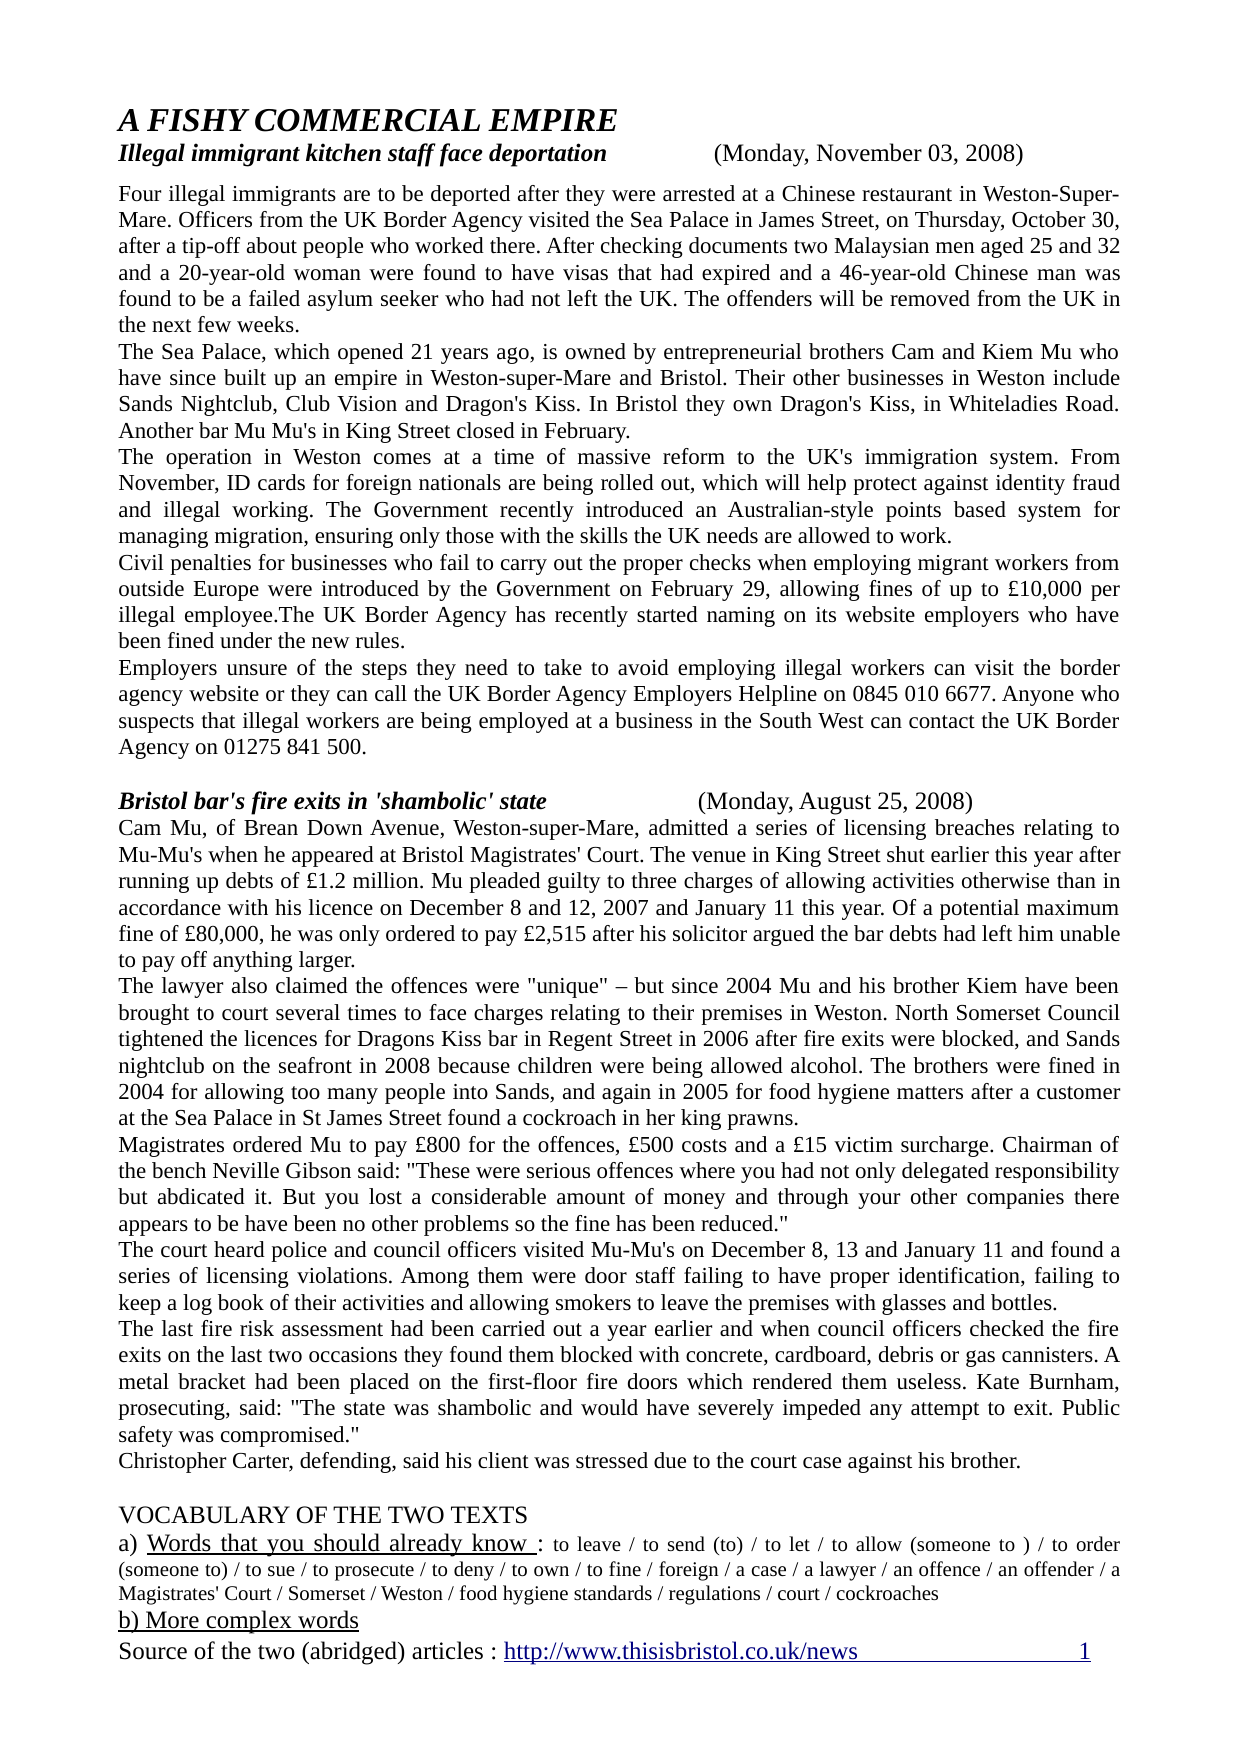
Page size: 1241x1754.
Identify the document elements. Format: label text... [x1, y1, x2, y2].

text Four illegal immigrants are to be deported after they were arrested at a Chinese restaurant in Weston-Super-Mare. Officers from the UK Border Agency visited the Sea Palace in James Street, on Thursday, October 30, after a tip-off about people who worked there. After checking documents two Malaysian men aged 25 and 32 and a 20-year-old woman were found to have visas that had expired and a 46-year-old Chinese man was found to be a failed asylum seeker who had not left the UK. The offenders will be removed from the UK in the next few weeks. [118, 179, 1122, 338]
text VOCABULARY OF THE TWO TEXTS [118, 1500, 1122, 1528]
text The Sea Palace, which opened 21 years ago, is owned by entrepreneurial brothers Cam and Kiem Mu who have since built up an empire in Weston-super-Mare and Bristol. Their other businesses in Weston include Sands Nightclub, Club Vision and Dragon's Kiss. In Bristol they own Dragon's Kiss, in Whiteladies Road. Another bar Mu Mu's in King Street closed in February. [118, 338, 1122, 443]
text Bristol bar's fire exits in 'shambolic' state (Monday, August 25, 2008) [118, 786, 1122, 814]
text Employers unsure of the steps they need to take to avoid employing illegal workers can visit the border agency website or they can call the UK Border Agency Employers Helpline on 0845 010 6677. Anyone who suspects that illegal workers are being employed at a business in the South West can contact the UK Border Agency on 01275 841 500. [118, 654, 1122, 759]
text Magistrates ordered Mu to pay £800 for the offences, £500 costs and a £15 victim surcharge. Chairman of the bench Neville Gibson said: "These were serious offences where you had not only delegated responsibility but abdicated it. But you lost a considerable amount of money and through your other companies there appears to be have been no other problems so the fine has been reduced." [118, 1131, 1122, 1236]
text a) Words that you should already know : to leave / to send (to) / to let / to allow (someone to ) / to order (someone to) / to sue / to prosecute / to deny / to own / to fine / foreign / a case / a lawyer / an offence / an offender / a Magistrates' Court / Somerset / Weston / food hygiene standards / regulations / court / cockroaches [118, 1528, 1122, 1605]
text Cam Mu, of Brean Down Avenue, Weston-super-Mare, admitted a series of licensing breaches relating to Mu-Mu's when he appeared at Bristol Magistrates' Court. The venue in King Street shut earlier this year after running up debts of £1.2 million. Mu pleaded guilty to three charges of allowing activities otherwise than in accordance with his licence on December 8 and 12, 2007 and January 11 this year. Of a potential maximum fine of £80,000, he was only ordered to pay £2,515 after his solicitor argued the bar debts had left him unable to pay off anything larger. [118, 814, 1122, 973]
text b) More complex words [118, 1605, 1122, 1634]
text Civil penalties for businesses who fail to carry out the proper checks when employing migrant workers from outside Europe were introduced by the Government on February 29, allowing fines of up to £10,000 per illegal employee.The UK Border Agency has recently started naming on its website employers who have been fined under the new rules. [118, 548, 1122, 654]
text The court heard police and council officers visited Mu-Mu's on December 8, 13 and January 11 and found a series of licensing violations. Among them were door staff failing to have proper identification, failing to keep a log book of their activities and allowing smokers to leave the premises with glasses and bottles. [118, 1236, 1122, 1315]
text Christopher Carter, defending, said his client was stressed due to the court case against his brother. [118, 1447, 1122, 1473]
text The last fire risk assessment had been carried out a year earlier and when council officers checked the fire exits on the last two occasions they found them blocked with concrete, cardboard, debris or gas cannisters. A metal bracket had been placed on the first-floor fire doors which rendered them useless. Kate Burnham, prosecuting, said: "The state was shambolic and would have severely impeded any attempt to exit. Public safety was compromised." [118, 1315, 1122, 1447]
text Illegal immigrant kitchen staff face deportation (Monday, November 03, 2008) [118, 138, 1122, 167]
text The operation in Weston comes at a time of massive reform to the UK's immigration system. From November, ID cards for foreign nationals are being rolled out, which will help protect against identity fraud and illegal working. The Government recently introduced an Australian-style points based system for managing migration, ensuring only those with the skills the UK needs are allowed to work. [118, 443, 1122, 548]
text The lawyer also claimed the offences were "unique" – but since 2004 Mu and his brother Kiem have been brought to court several times to face charges relating to their premises in Weston. North Somerset Council tightened the licences for Dragons Kiss bar in Regent Street in 2006 after fire exits were blocked, and Sands nightclub on the seafront in 2008 because children were being allowed alcohol. The brothers were fined in 2004 for allowing too many people into Sands, and again in 2005 for food hygiene matters after a customer at the Sea Palace in St James Street found a cockroach in her king prawns. [118, 973, 1122, 1131]
